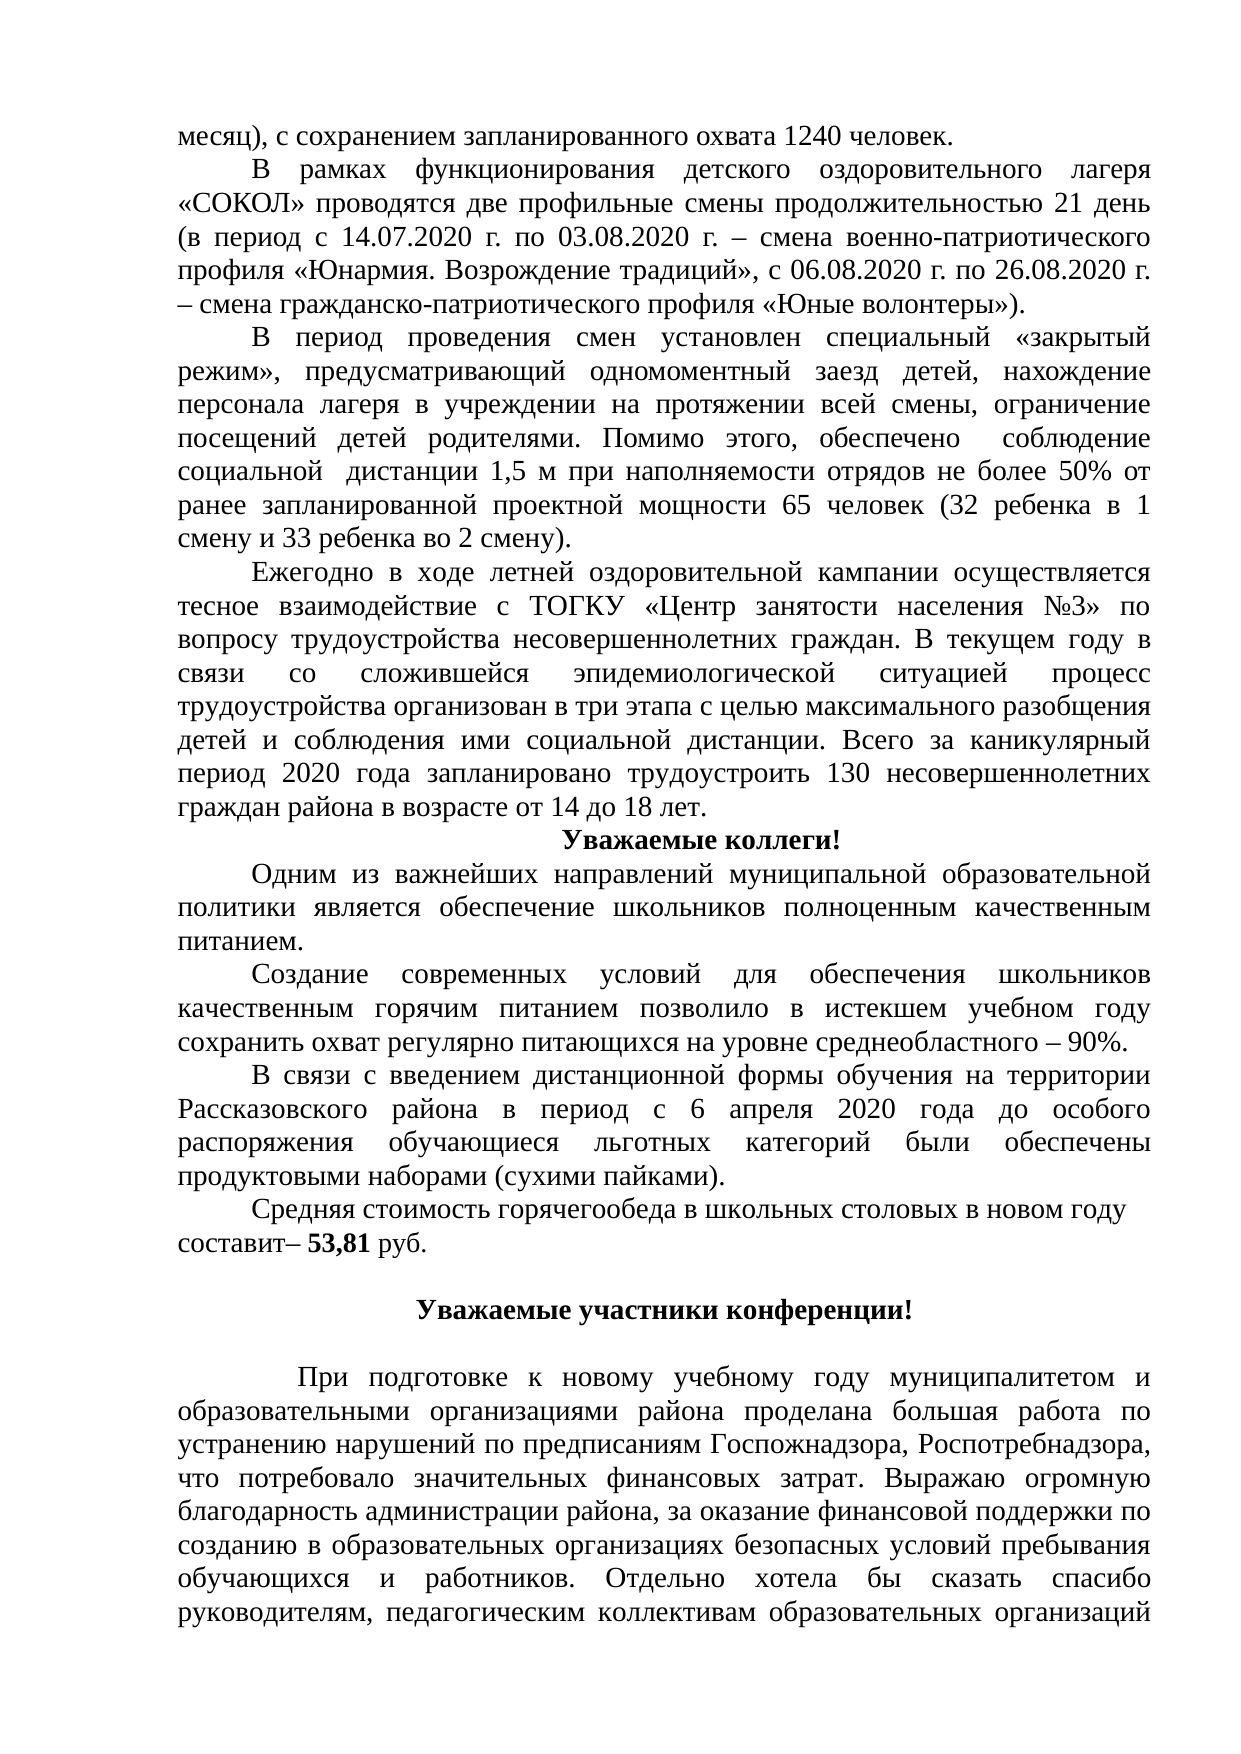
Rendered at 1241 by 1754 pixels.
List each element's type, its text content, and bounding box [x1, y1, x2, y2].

text В рамках функционирования детского оздоровительного лагеря «СОКОЛ» проводятся две профильные смены продолжительностью 21 день (в период с 14.07.2020 г. по 03.08.2020 г. – смена военно-патриотического профиля «Юнармия. Возрождение традиций», с 06.08.2020 г. по 26.08.2020 г. – смена гражданско-патриотического профиля «Юные волонтеры»). [177, 152, 1152, 319]
text В связи с введением дистанционной формы обучения на территории Рассказовского района в период с 6 апреля 2020 года до особого распоряжения обучающиеся льготных категорий были обеспечены продуктовыми наборами (сухими пайками). [177, 1057, 1152, 1191]
text Создание современных условий для обеспечения школьников качественным горячим питанием позволило в истекшем учебном году сохранить охват регулярно питающихся на уровне среднеобластного – 90%. [177, 957, 1152, 1057]
text Одним из важнейших направлений муниципальной образовательной политики является обеспечение школьников полноценным качественным питанием. [177, 856, 1152, 957]
text месяц), с сохранением запланированного охвата 1240 человек. [177, 118, 1152, 152]
text При подготовке к новому учебному году муниципалитетом и образовательными организациями района проделана большая работа по устранению нарушений по предписаниям Госпожнадзора, Роспотребнадзора, что потребовало значительных финансовых затрат. Выражаю огромную благодарность администрации района, за оказание финансовой поддержки по созданию в образовательных организациях безопасных условий пребывания обучающихся и работников. Отдельно хотела бы сказать спасибо руководителям, педагогическим коллективам образовательных организаций [177, 1359, 1152, 1627]
text Уважаемые участники конференции! [177, 1292, 1152, 1326]
text Ежегодно в ходе летней оздоровительной кампании осуществляется тесное взаимодействие с ТОГКУ «Центр занятости населения №3» по вопросу трудоустройства несовершеннолетних граждан. В текущем году в связи со сложившейся эпидемиологической ситуацией процесс трудоустройства организован в три этапа с целью максимального разобщения детей и соблюдения ими социальной дистанции. Всего за каникулярный период 2020 года запланировано трудоустроить 130 несовершеннолетних граждан района в возрасте от 14 до 18 лет. [177, 554, 1152, 822]
text В период проведения смен установлен специальный «закрытый режим», предусматривающий одномоментный заезд детей, нахождение персонала лагеря в учреждении на протяжении всей смены, ограничение посещений детей родителями. Помимо этого, обеспечено соблюдение социальной дистанции 1,5 м при наполняемости отрядов не более 50% от ранее запланированной проектной мощности 65 человек (32 ребенка в 1 смену и 33 ребенка во 2 смену). [177, 319, 1152, 554]
text Уважаемые коллеги! [177, 822, 1152, 856]
text Средняя стоимость горячегообеда в школьных столовых в новом году составит– 53,81 руб. [177, 1191, 1152, 1258]
